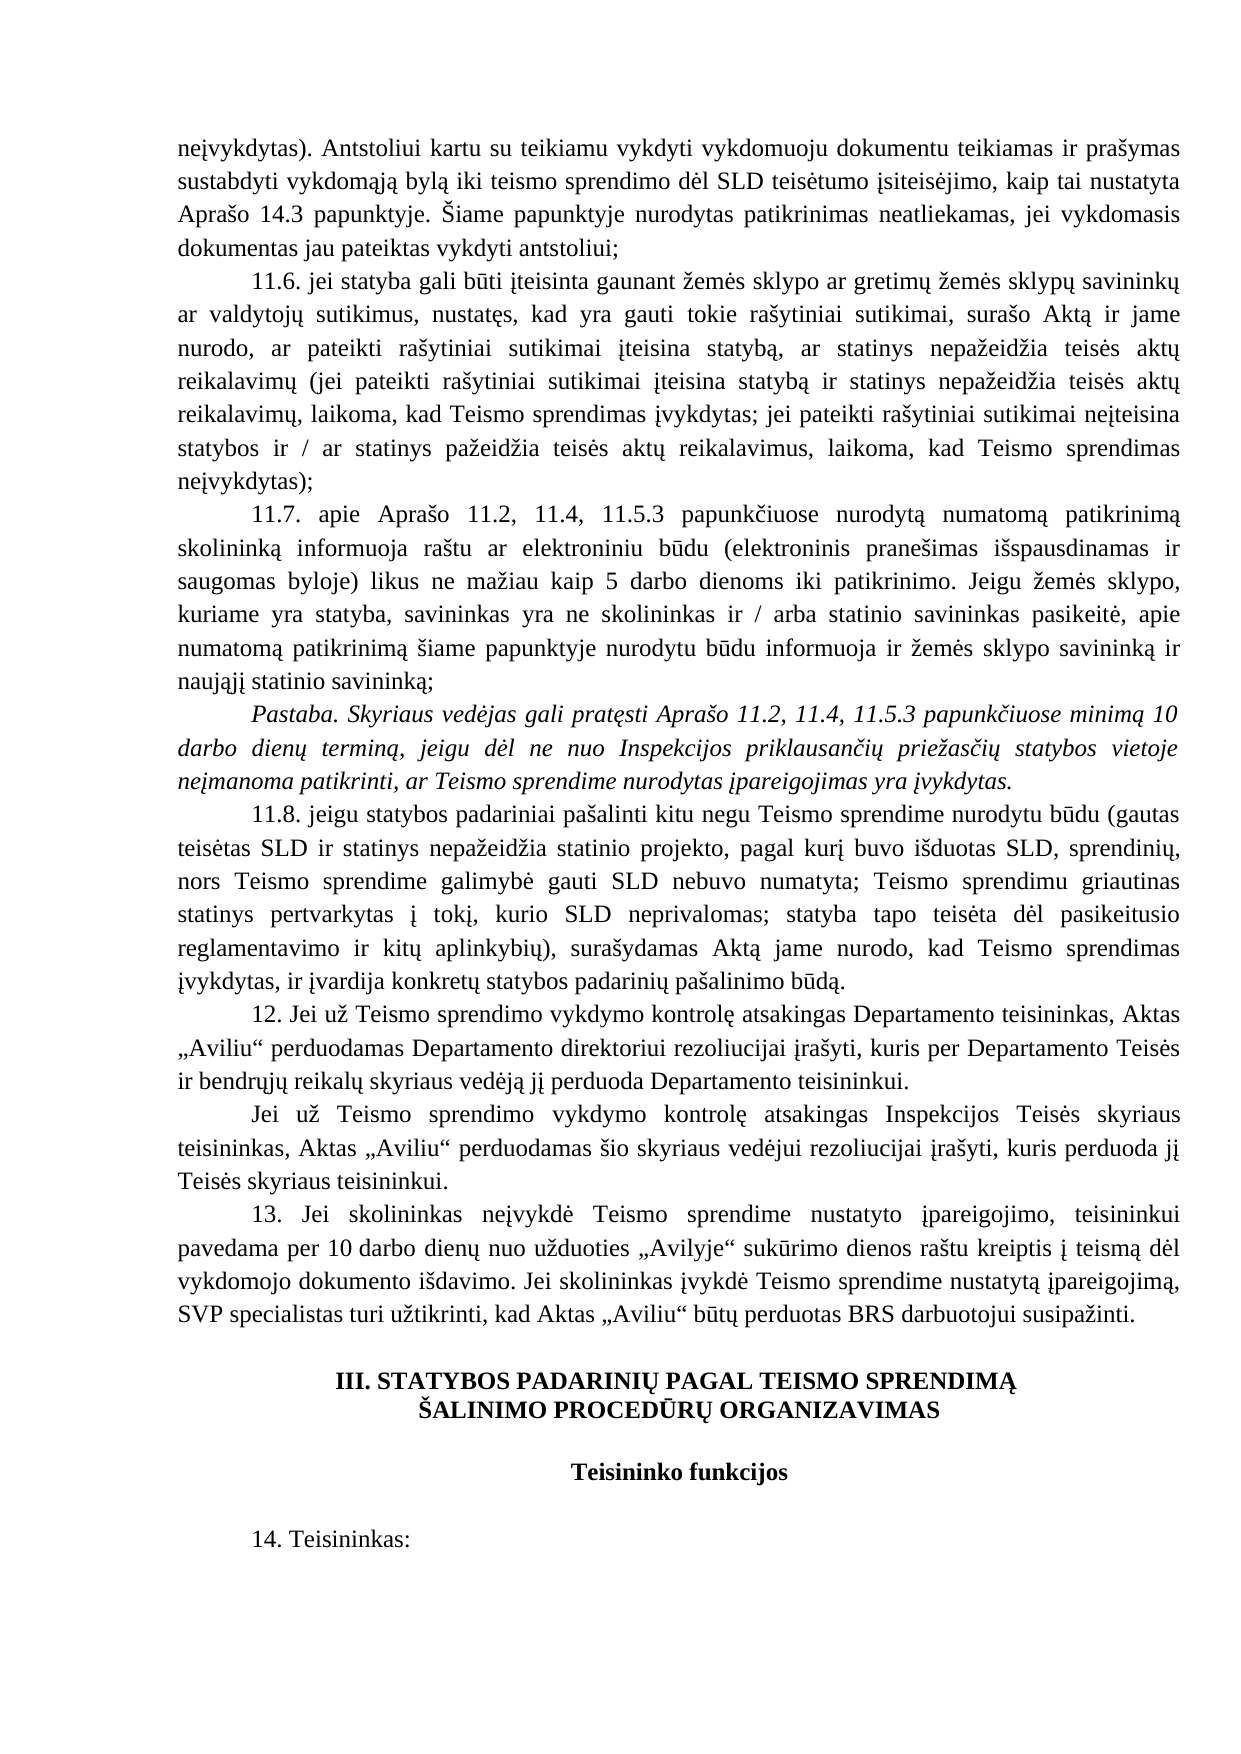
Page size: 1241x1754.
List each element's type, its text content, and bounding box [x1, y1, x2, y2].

text ŠALINIMO PROCEDŪRŲ ORGANIZAVIMAS [177, 1395, 1181, 1424]
text 11.7. apie Aprašo 11.2, 11.4, 11.5.3 papunkčiuose nurodytą numatomą patikrinimą skolininką informuoja raštu ar elektroniniu būdu (elektroninis pranešimas išspausdinamas ir saugomas byloje) likus ne mažiau kaip 5 darbo dienoms iki patikrinimo. Jeigu žemės sklypo, kuriame yra statyba, savininkas yra ne skolininkas ir / arba statinio savininkas pasikeitė, apie numatomą patikrinimą šiame papunktyje nurodytu būdu informuoja ir žemės sklypo savininką ir naująjį statinio savininką; [177, 499, 1181, 695]
text 11.8. jeigu statybos padariniai pašalinti kitu negu Teismo sprendime nurodytu būdu (gautas teisėtas SLD ir statinys nepažeidžia statinio projekto, pagal kurį buvo išduotas SLD, sprendinių, nors Teismo sprendime galimybė gauti SLD nebuvo numatyta; Teismo sprendimu griautinas statinys pertvarkytas į tokį, kurio SLD neprivalomas; statyba tapo teisėta dėl pasikeitusio reglamentavimo ir kitų aplinkybių), surašydamas Aktą jame nurodo, kad Teismo sprendimas įvykdytas, ir įvardija konkretų statybos padarinių pašalinimo būdą. [177, 799, 1181, 995]
text neįvykdytas). Antstoliui kartu su teikiamu vykdyti vykdomuoju dokumentu teikiamas ir prašymas sustabdyti vykdomąją bylą iki teismo sprendimo dėl SLD teisėtumo įsiteisėjimo, kaip tai nustatyta Aprašo 14.3 papunktyje. Šiame papunktyje nurodytas patikrinimas neatliekamas, jei vykdomasis dokumentas jau pateiktas vykdyti antstoliui; [177, 133, 1181, 262]
text III. STATYBOS PADARINIŲ PAGAL TEISMO SPRENDIMĄ [177, 1366, 1181, 1395]
text Pastaba. Skyriaus vedėjas gali pratęsti Aprašo 11.2, 11.4, 11.5.3 papunkčiuose minimą 10 darbo dienų terminą, jeigu dėl ne nuo Inspekcijos priklausančių priežasčių statybos vietoje neįmanoma patikrinti, ar Teismo sprendime nurodytas įpareigojimas yra įvykdytas. [177, 699, 1181, 795]
text Jei už Teismo sprendimo vykdymo kontrolę atsakingas Inspekcijos Teisės skyriaus teisininkas, Aktas „Aviliu“ perduodamas šio skyriaus vedėjui rezoliucijai įrašyti, kuris perduoda jį Teisės skyriaus teisininkui. [177, 1099, 1181, 1195]
text 12. Jei už Teismo sprendimo vykdymo kontrolę atsakingas Departamento teisininkas, Aktas „Aviliu“ perduodamas Departamento direktoriui rezoliucijai įrašyti, kuris per Departamento Teisės ir bendrųjų reikalų skyriaus vedėją jį perduoda Departamento teisininkui. [177, 999, 1181, 1095]
text Teisininko funkcijos [177, 1457, 1181, 1486]
text 11.6. jei statyba gali būti įteisinta gaunant žemės sklypo ar gretimų žemės sklypų savininkų ar valdytojų sutikimus, nustatęs, kad yra gauti tokie rašytiniai sutikimai, surašo Aktą ir jame nurodo, ar pateikti rašytiniai sutikimai įteisina statybą, ar statinys nepažeidžia teisės aktų reikalavimų (jei pateikti rašytiniai sutikimai įteisina statybą ir statinys nepažeidžia teisės aktų reikalavimų, laikoma, kad Teismo sprendimas įvykdytas; jei pateikti rašytiniai sutikimai neįteisina statybos ir / ar statinys pažeidžia teisės aktų reikalavimus, laikoma, kad Teismo sprendimas neįvykdytas); [177, 266, 1181, 495]
text 13. Jei skolininkas neįvykdė Teismo sprendime nustatyto įpareigojimo, teisininkui pavedama per 10 darbo dienų nuo užduoties „Avilyje“ sukūrimo dienos raštu kreiptis į teismą dėl vykdomojo dokumento išdavimo. Jei skolininkas įvykdė Teismo sprendime nustatytą įpareigojimą, SVP specialistas turi užtikrinti, kad Aktas „Aviliu“ būtų perduotas BRS darbuotojui susipažinti. [177, 1199, 1181, 1328]
text 14. Teisininkas: [177, 1524, 1181, 1552]
